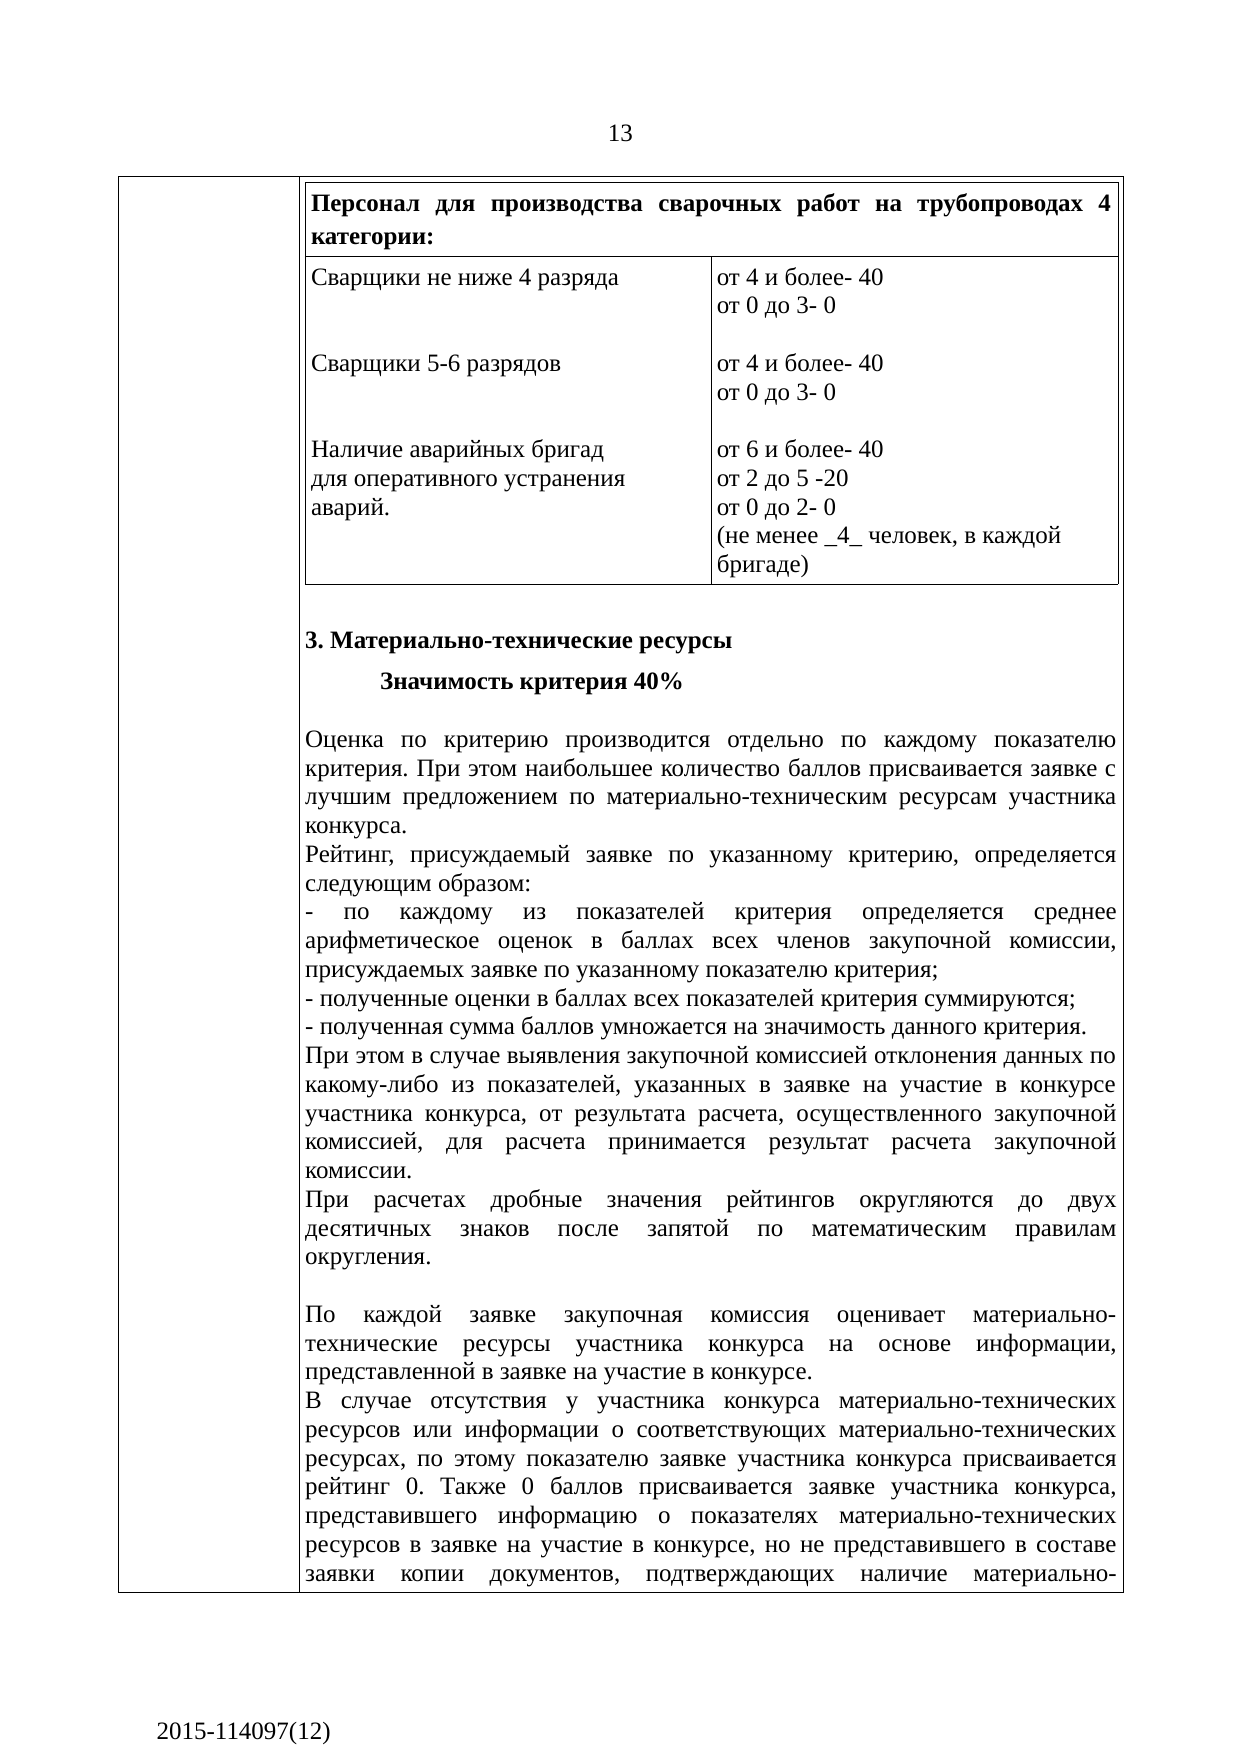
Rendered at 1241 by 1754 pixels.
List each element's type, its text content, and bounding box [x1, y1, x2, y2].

table_cell от 4 и более- 40 от 0 до 3- 0 от 4 и более- 40 от 0 до 3- 0 от 6 и более- 40 от 2 до 5 -20 от 0 до 2- 0 (не менее _4_ человек, в каждой бригаде) [712, 257, 1118, 584]
table_header [119, 177, 299, 1592]
table_cell Сварщики не ниже 4 разряда Сварщики 5-6 разрядов Наличие аварийных бригад для оперативного устранения аварий. [306, 257, 711, 584]
table_cell Персонал для производства сварочных работ на трубопроводах 4 категории: [306, 183, 1118, 256]
table_header 3. Материально-технические ресурсы Значимость критерия 40% Оценка по критерию производится отдельно по каждому показателю критерия. При этом наибольшее количество баллов присваивается заявке с лучшим предложением по материально-техническим ресурсам участника конкурса. Рейтинг, присуждаемый заявке по указанному критерию, определяется следующим образом: - по каждому из показателей критерия определяется среднее арифметическое оценок в баллах всех членов закупочной комиссии, присуждаемых заявке по указанному показателю критерия; - полученные оценки в баллах всех показателей критерия суммируются; - полученная сумма баллов умножается на значимость данного критерия. При этом в случае выявления закупочной комиссией отклонения данных по какому-либо из показателей, указанных в заявке на участие в конкурсе участника конкурса, от результата расчета, осуществленного закупочной комиссией, для расчета принимается результат расчета закупочной комиссии. При расчетах дробные значения рейтингов округляются до двух десятичных знаков после запятой по математическим правилам округления. По каждой заявке закупочная комиссия оценивает материально-технические ресурсы участника конкурса на основе информации, представленной в заявке на участие в конкурсе. В случае отсутствия у участника конкурса материально-технических ресурсов или информации о соответствующих материально-технических ресурсах, по этому показателю заявке участника конкурса присваивается рейтинг 0. Также 0 баллов присваивается заявке участника конкурса, представившего информацию о показателях материально-технических ресурсов в заявке на участие в конкурсе, но не представившего в составе заявки копии документов, подтверждающих наличие материально- [300, 177, 1123, 1592]
